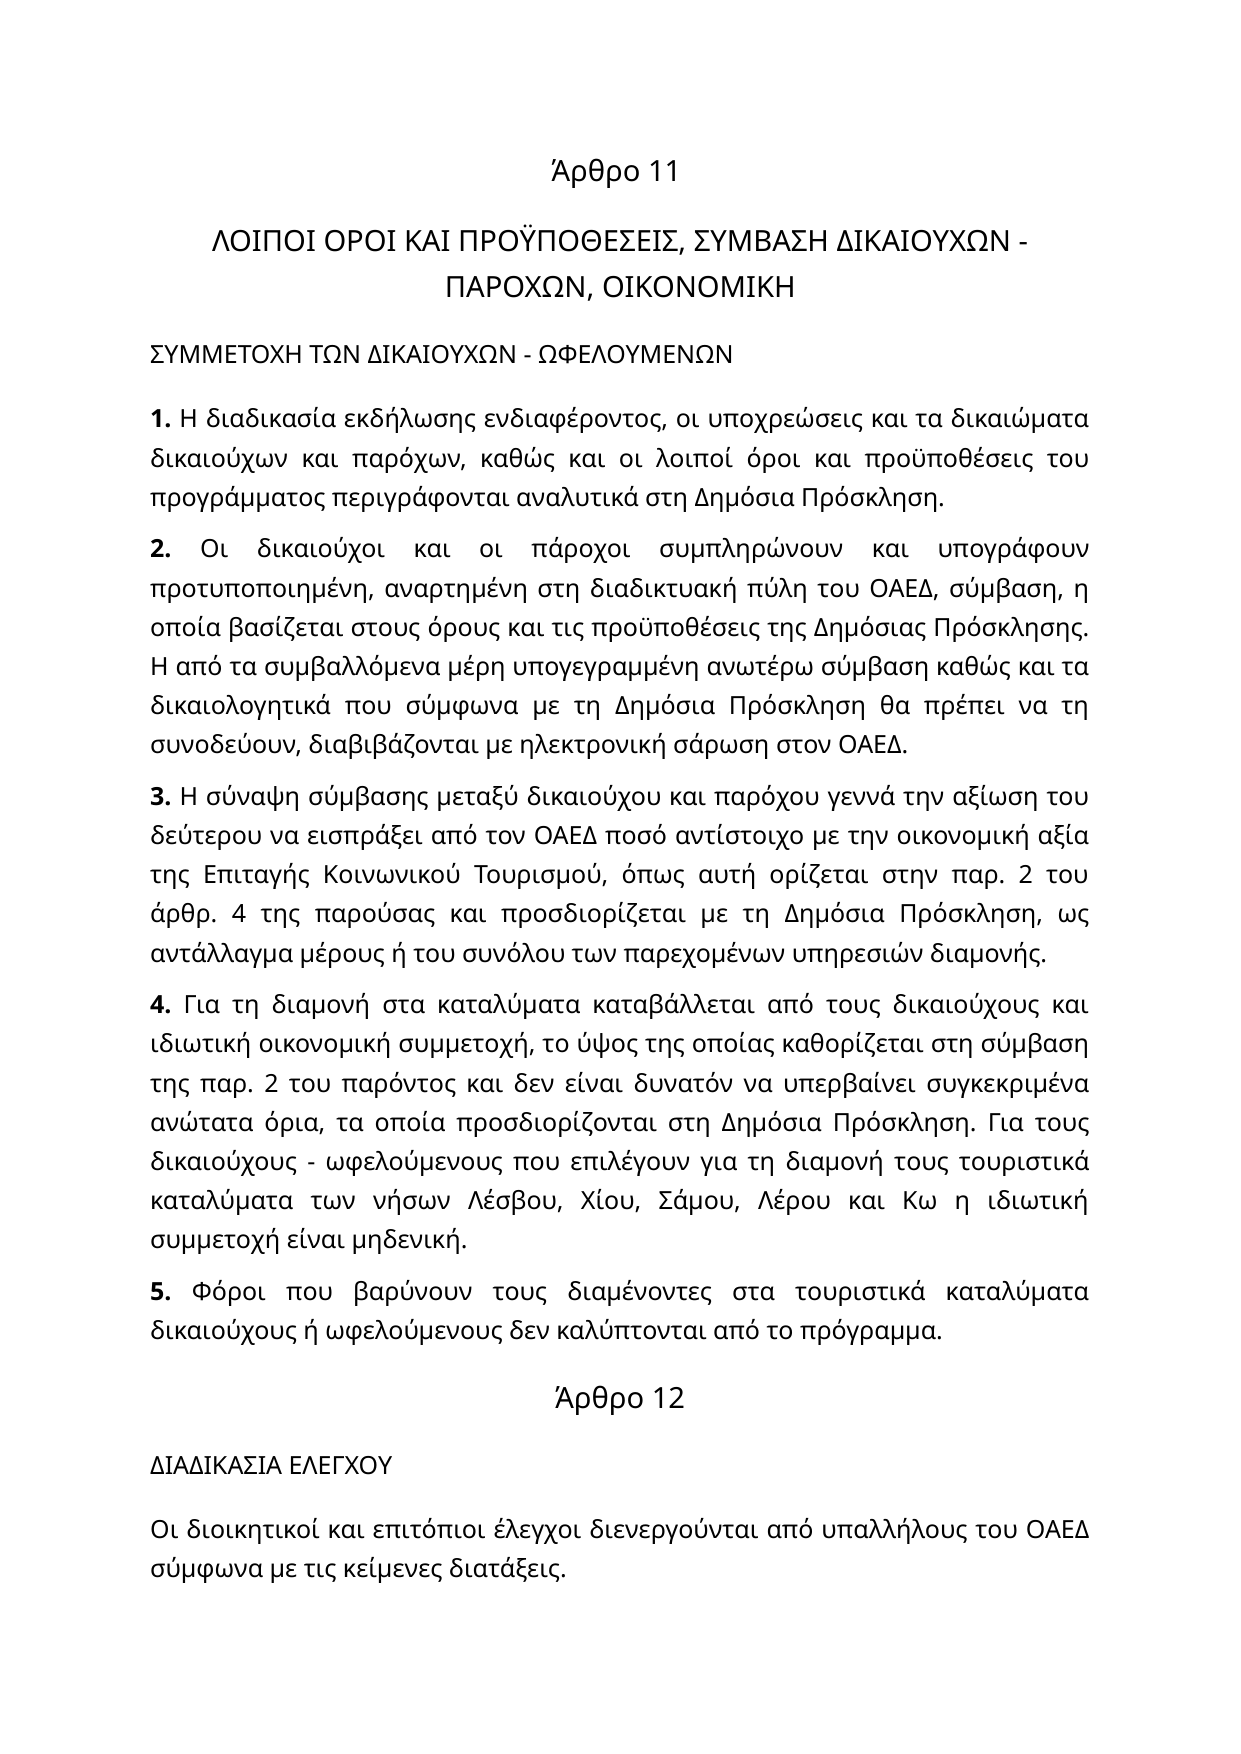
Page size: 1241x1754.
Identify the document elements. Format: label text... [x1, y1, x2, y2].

subtitle Άρθρο 12 [150, 1377, 1090, 1417]
text 1. Η διαδικασία εκδήλωσης ενδιαφέροντος, οι υποχρεώσεις και τα δικαιώματα δικαιούχων και παρόχων, καθώς και οι λοιποί όροι και προϋποθέσεις του προγράμματος περιγράφονται αναλυτικά στη Δημόσια Πρόσκληση. [150, 401, 1090, 513]
subtitle ΛΟΙΠΟΙ ΟΡΟΙ ΚΑΙ ΠΡΟΫΠΟΘΕΣΕΙΣ, ΣΥΜΒΑΣΗ ΔΙΚΑΙΟΥΧΩΝ - ΠΑΡΟΧΩΝ, ΟΙΚΟΝΟΜΙΚΗ [150, 221, 1090, 306]
text Οι διοικητικοί και επιτόπιοι έλεγχοι διενεργούνται από υπαλλήλους του ΟΑΕΔ σύμφωνα με τις κείμενες διατάξεις. [150, 1512, 1090, 1585]
text ΣΥΜΜΕΤΟΧΗ ΤΩΝ ΔΙΚΑΙΟΥΧΩΝ - ΩΦΕΛΟΥΜΕΝΩΝ [150, 337, 1090, 371]
text 3. Η σύναψη σύμβασης μεταξύ δικαιούχου και παρόχου γεννά την αξίωση του δεύτερου να εισπράξει από τον ΟΑΕΔ ποσό αντίστοιχο με την οικονομική αξία της Επιταγής Κοινωνικού Τουρισμού, όπως αυτή ορίζεται στην παρ. 2 του άρθρ. 4 της παρούσας και προσδιορίζεται με τη Δημόσια Πρόσκληση, ως αντάλλαγμα μέρους ή του συνόλου των παρεχομένων υπηρεσιών διαμονής. [150, 778, 1090, 969]
text 4. Για τη διαμονή στα καταλύματα καταβάλλεται από τους δικαιούχους και ιδιωτική οικονομική συμμετοχή, το ύψος της οποίας καθορίζεται στη σύμβαση της παρ. 2 του παρόντος και δεν είναι δυνατόν να υπερβαίνει συγκεκριμένα ανώτατα όρια, τα οποία προσδιορίζονται στη Δημόσια Πρόσκληση. Για τους δικαιούχους - ωφελούμενους που επιλέγουν για τη διαμονή τους τουριστικά καταλύματα των νήσων Λέσβου, Χίου, Σάμου, Λέρου και Κω η ιδιωτική συμμετοχή είναι μηδενική. [150, 987, 1090, 1256]
subtitle Άρθρο 11 [150, 150, 1090, 190]
text 5. Φόροι που βαρύνουν τους διαμένοντες στα τουριστικά καταλύματα δικαιούχους ή ωφελούμενους δεν καλύπτονται από το πρόγραμμα. [150, 1273, 1090, 1347]
text ΔΙΑΔΙΚΑΣΙΑ ΕΛΕΓΧΟΥ [150, 1447, 1090, 1482]
text 2. Οι δικαιούχοι και οι πάροχοι συμπληρώνουν και υπογράφουν προτυποποιημένη, αναρτημένη στη διαδικτυακή πύλη του ΟΑΕΔ, σύμβαση, η οποία βασίζεται στους όρους και τις προϋποθέσεις της Δημόσιας Πρόσκλησης. Η από τα συμβαλλόμενα μέρη υπογεγραμμένη ανωτέρω σύμβαση καθώς και τα δικαιολογητικά που σύμφωνα με τη Δημόσια Πρόσκληση θα πρέπει να τη συνοδεύουν, διαβιβάζονται με ηλεκτρονική σάρωση στον ΟΑΕΔ. [150, 531, 1090, 761]
